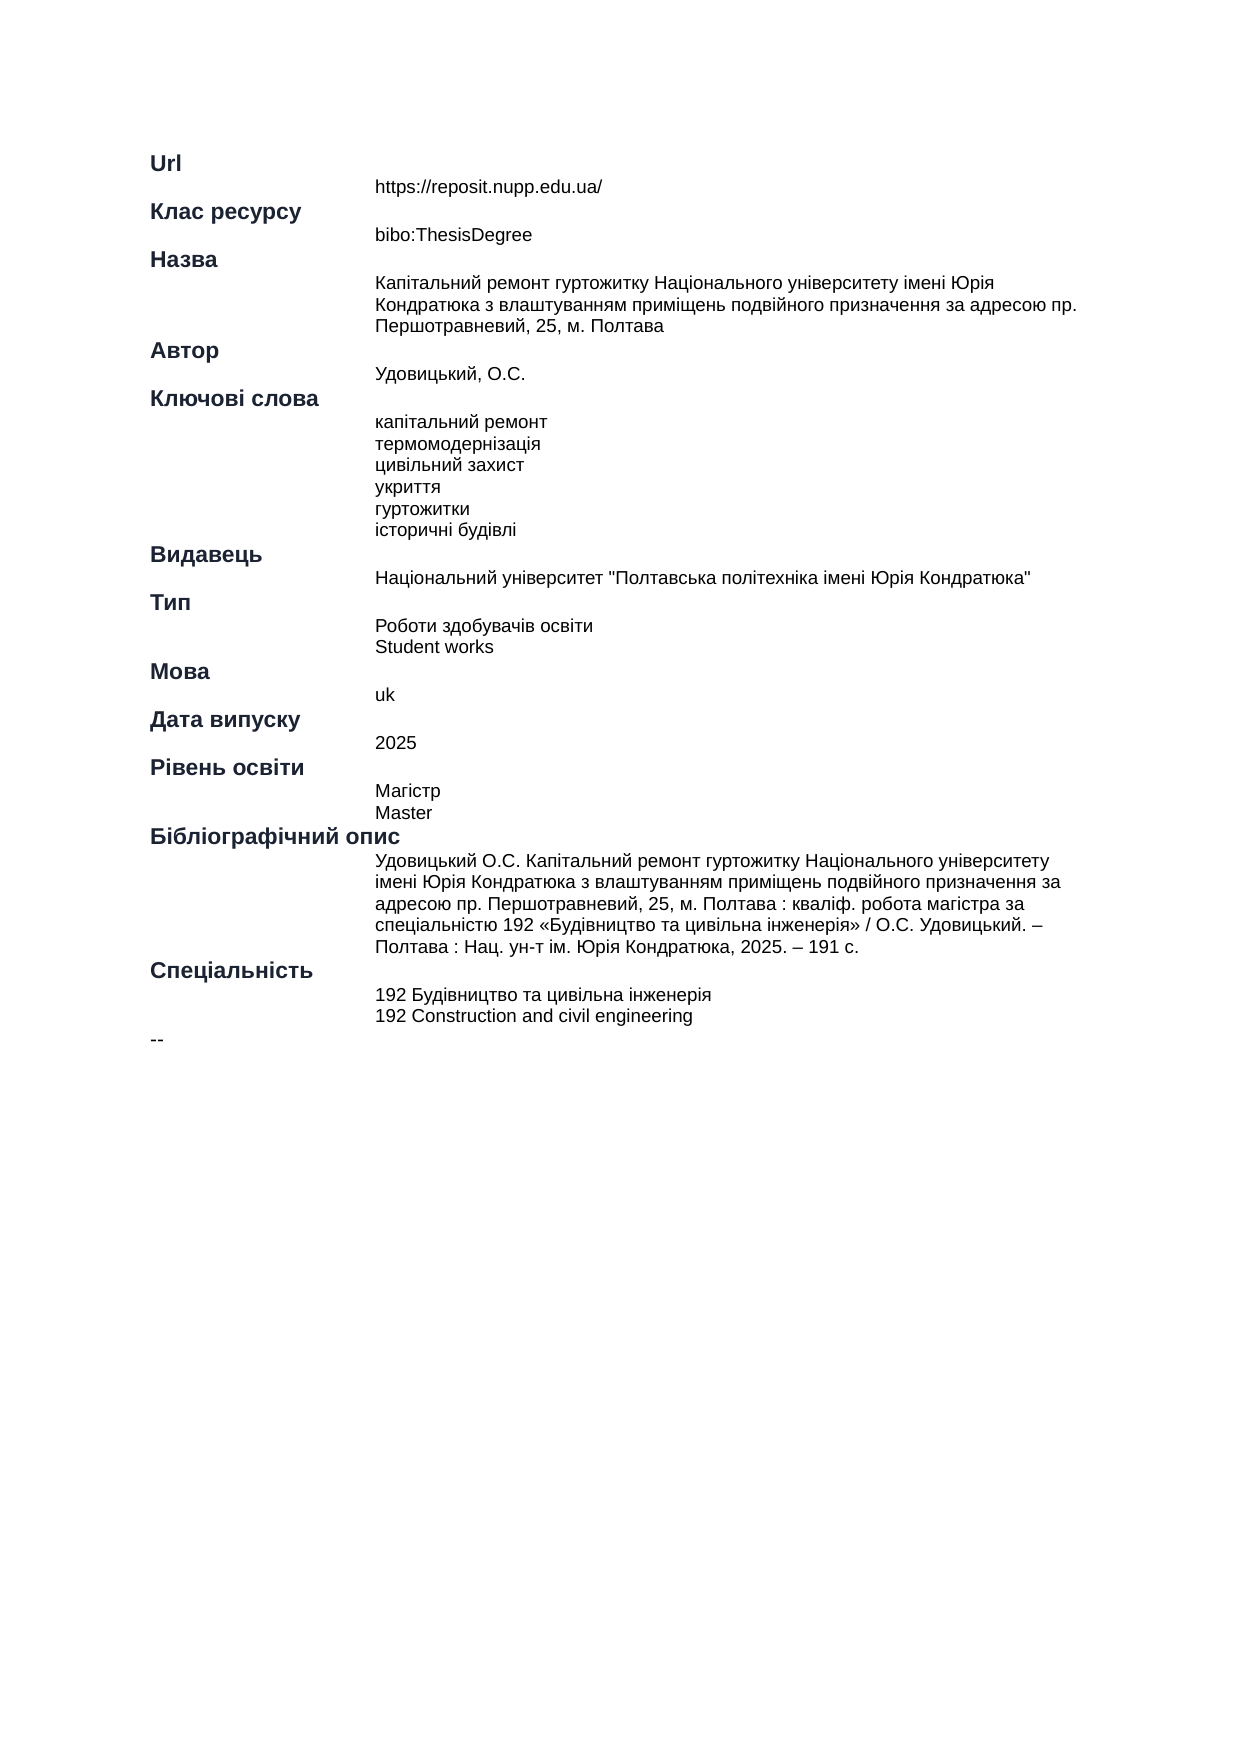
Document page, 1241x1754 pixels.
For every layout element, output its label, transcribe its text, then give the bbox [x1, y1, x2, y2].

text Видавець [150, 541, 1090, 567]
text Роботи здобувачів освіти [375, 615, 1090, 636]
text Удовицький О.С. Капітальний ремонт гуртожитку Національного університету імені Юрія Кондратюка з влаштуванням приміщень подвійного призначення за адресою пр. Першотравневий, 25, м. Полтава : кваліф. робота магістра за спеціальністю 192 «Будівництво та цивільна інженерія» / О.С. Удовицький. – Полтава : Нац. ун-т ім. Юрія Кондратюка, 2025. – 191 с. [375, 849, 1090, 957]
text Бібліографічний опис [150, 823, 1090, 849]
text Клас ресурсу [150, 198, 1090, 224]
text цивільний захист [375, 454, 1090, 476]
text історичні будівлі [375, 519, 1090, 541]
text Мова [150, 658, 1090, 684]
text Капітальний ремонт гуртожитку Національного університету імені Юрія Кондратюка з влаштуванням приміщень подвійного призначення за адресою пр. Першотравневий, 25, м. Полтава [375, 272, 1090, 337]
text bibo:ThesisDegree [375, 224, 1090, 246]
text Рівень освіти [150, 754, 1090, 780]
text Магістр [375, 780, 1090, 802]
text Тип [150, 588, 1090, 615]
text 192 Будівництво та цивільна інженерія [375, 984, 1090, 1005]
text Ключові слова [150, 385, 1090, 411]
text Національний університет "Полтавська політехніка імені Юрія Кондратюка" [375, 567, 1090, 588]
text 2025 [375, 732, 1090, 754]
text uk [375, 684, 1090, 706]
text Спеціальність [150, 957, 1090, 984]
text Назва [150, 246, 1090, 272]
text Master [375, 802, 1090, 823]
text 192 Construction and civil engineering [375, 1005, 1090, 1027]
text Автор [150, 337, 1090, 363]
text Удовицький, О.С. [375, 363, 1090, 385]
text Дата випуску [150, 706, 1090, 732]
text Url [150, 150, 1090, 176]
text -- [150, 1027, 1090, 1051]
text капітальний ремонт [375, 411, 1090, 433]
text термомодернізація [375, 433, 1090, 454]
text гуртожитки [375, 497, 1090, 519]
text Student works [375, 636, 1090, 658]
text https://reposit.nupp.edu.ua/ [375, 176, 1090, 198]
text укриття [375, 476, 1090, 497]
